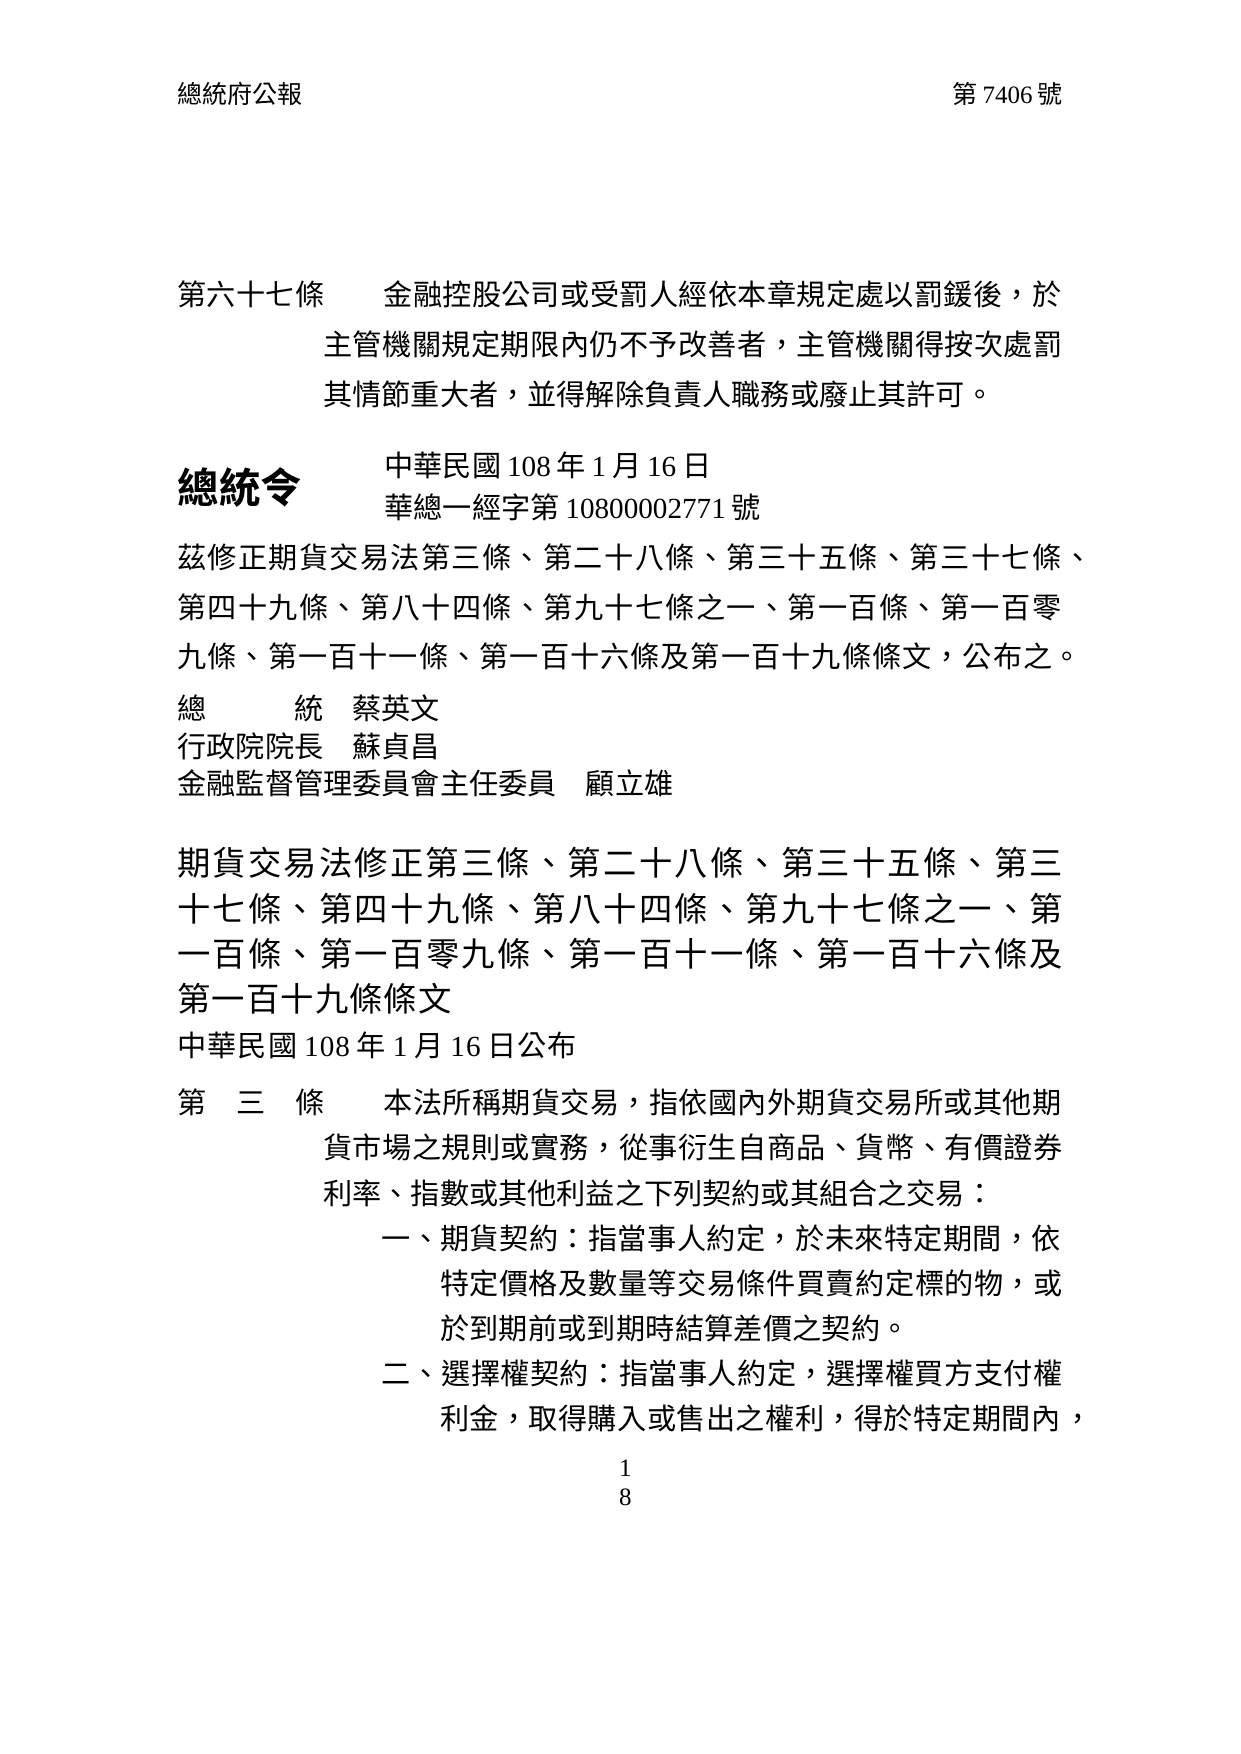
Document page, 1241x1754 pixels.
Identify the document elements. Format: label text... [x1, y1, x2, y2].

table_header 中華民國108年1月16日 華總一經字第10800002771號 [381, 441, 877, 529]
text 一、期貨契約：指當事人約定，於未來特定期間，依特定價格及數量等交易條件買賣約定標的物，或於到期前或到期時結算差價之契約。 [381, 1213, 1063, 1348]
text 第 三 條 本法所稱期貨交易，指依國內外期貨交易所或其他期貨市場之規則或實務，從事衍生自商品、貨幣、有價證券、利率、指數或其他利益之下列契約或其組合之交易： [177, 1078, 1063, 1213]
text 期貨交易法修正第三條、第二十八條、第三十五條、第三十七條、第四十九條、第八十四條、第九十七條之一、第一百條、第一百零九條、第一百十一條、第一百十六條及第一百十九條條文 [177, 840, 1063, 1020]
text 中華民國108年1月16日公布 [177, 1020, 1063, 1065]
text 二、選擇權契約：指當事人約定，選擇權買方支付權利金，取得購入或售出之權利，得於特定期間內，依特定價格及數量等交易條件買賣約定標的物；選擇權賣方於買方要求履約時，有依約履行義務；或雙方同意於到期前或到期時結算差價之契約。 [381, 1348, 1063, 1439]
text 金融監督管理委員會主任委員 顧立雄 [177, 765, 1063, 802]
text 茲修正期貨交易法第三條、第二十八條、第三十五條、第三十七條、第四十九條、第八十四條、第九十七條之一、第一百條、第一百零九條、第一百十一條、第一百十六條及第一百十九條條文，公布之。 [177, 529, 1063, 677]
text 第六十七條 金融控股公司或受罰人經依本章規定處以罰鍰後，於主管機關規定期限內仍不予改善者，主管機關得按次處罰；其情節重大者，並得解除負責人職務或廢止其許可。 [177, 266, 1063, 416]
text 總 統 蔡英文 [177, 690, 1063, 727]
text 行政院院長 蘇貞昌 [177, 727, 1063, 765]
table_header 總統令 [174, 441, 381, 529]
